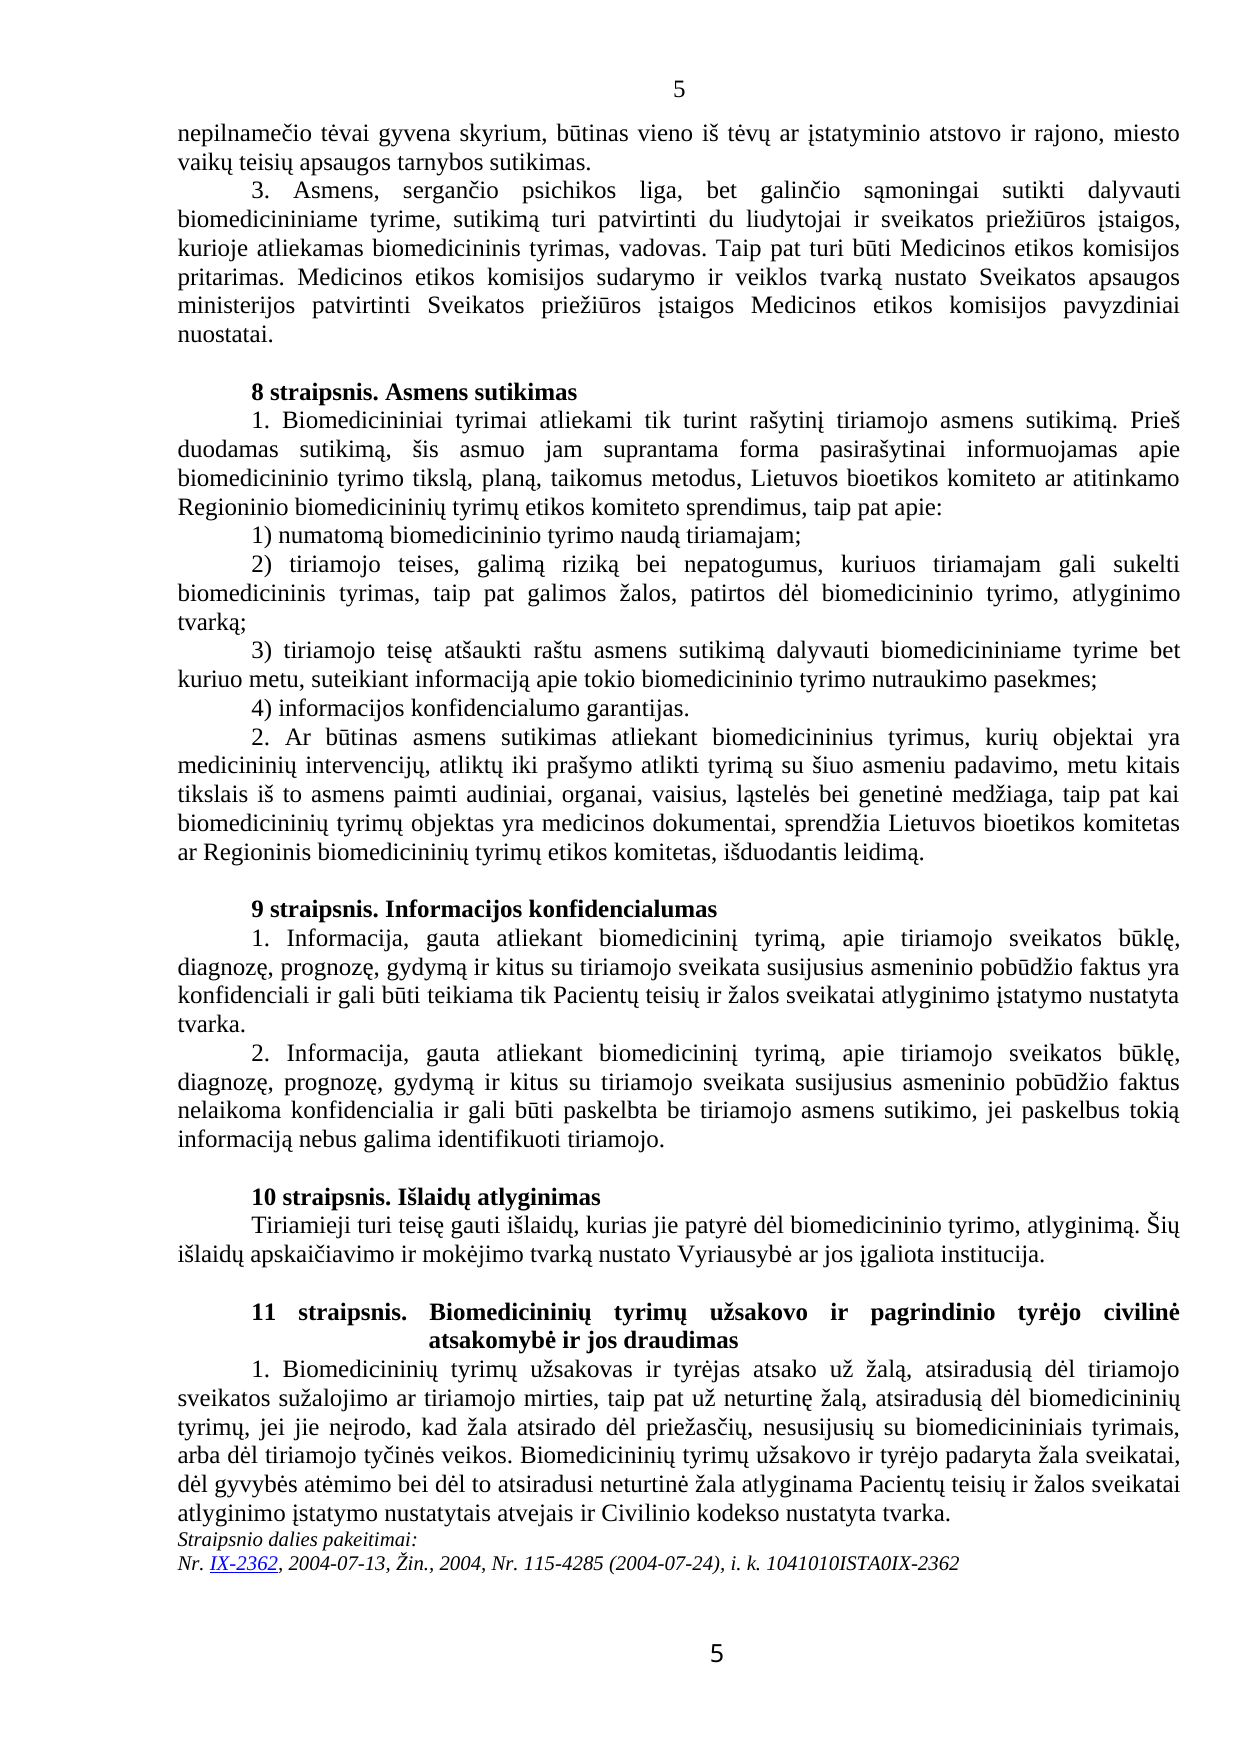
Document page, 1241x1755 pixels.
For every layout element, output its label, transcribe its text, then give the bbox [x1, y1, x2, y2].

text 11 straipsnis. Biomedicininių tyrimų užsakovo ir pagrindinio tyrėjo civilinė atsakomybė ir jos draudimas [251, 1297, 1181, 1354]
text 3. Asmens, sergančio psichikos liga, bet galinčio sąmoningai sutikti dalyvauti biomedicininiame tyrime, sutikimą turi patvirtinti du liudytojai ir sveikatos priežiūros įstaigos, kurioje atliekamas biomedicininis tyrimas, vadovas. Taip pat turi būti Medicinos etikos komisijos pritarimas. Medicinos etikos komisijos sudarymo ir veiklos tvarką nustato Sveikatos apsaugos ministerijos patvirtinti Sveikatos priežiūros įstaigos Medicinos etikos komisijos pavyzdiniai nuostatai. [177, 176, 1181, 348]
text Tiriamieji turi teisę gauti išlaidų, kurias jie patyrė dėl biomedicininio tyrimo, atlyginimą. Šių išlaidų apskaičiavimo ir mokėjimo tvarką nustato Vyriausybė ar jos įgaliota institucija. [177, 1211, 1181, 1268]
text 2) tiriamojo teises, galimą riziką bei nepatogumus, kuriuos tiriamajam gali sukelti biomedicininis tyrimas, taip pat galimos žalos, patirtos dėl biomedicininio tyrimo, atlyginimo tvarką; [177, 549, 1181, 636]
text 2. Informacija, gauta atliekant biomedicininį tyrimą, apie tiriamojo sveikatos būklę, diagnozę, prognozę, gydymą ir kitus su tiriamojo sveikata susijusius asmeninio pobūdžio faktus nelaikoma konfidencialia ir gali būti paskelbta be tiriamojo asmens sutikimo, jei paskelbus tokią informaciją nebus galima identifikuoti tiriamojo. [177, 1038, 1181, 1153]
text Straipsnio dalies pakeitimai: [177, 1527, 1181, 1551]
text 1. Biomedicininių tyrimų užsakovas ir tyrėjas atsako už žalą, atsiradusią dėl tiriamojo sveikatos sužalojimo ar tiriamojo mirties, taip pat už neturtinę žalą, atsiradusią dėl biomedicininių tyrimų, jei jie neįrodo, kad žala atsirado dėl priežasčių, nesusijusių su biomedicininiais tyrimais, arba dėl tiriamojo tyčinės veikos. Biomedicininių tyrimų užsakovo ir tyrėjo padaryta žala sveikatai, dėl gyvybės atėmimo bei dėl to atsiradusi neturtinė žala atlyginama Pacientų teisių ir žalos sveikatai atlyginimo įstatymo nustatytais atvejais ir Civilinio kodekso nustatyta tvarka. [177, 1354, 1181, 1527]
text 9 straipsnis. Informacijos konfidencialumas [177, 894, 1181, 923]
text 1. Biomedicininiai tyrimai atliekami tik turint rašytinį tiriamojo asmens sutikimą. Prieš duodamas sutikimą, šis asmuo jam suprantama forma pasirašytinai informuojamas apie biomedicininio tyrimo tikslą, planą, taikomus metodus, Lietuvos bioetikos komiteto ar atitinkamo Regioninio biomedicininių tyrimų etikos komiteto sprendimus, taip pat apie: [177, 406, 1181, 521]
text Nr. IX-2362, 2004-07-13, Žin., 2004, Nr. 115-4285 (2004-07-24), i. k. 1041010ISTA0IX-2362 [177, 1551, 1181, 1575]
text 1. Informacija, gauta atliekant biomedicininį tyrimą, apie tiriamojo sveikatos būklę, diagnozę, prognozę, gydymą ir kitus su tiriamojo sveikata susijusius asmeninio pobūdžio faktus yra konfidenciali ir gali būti teikiama tik Pacientų teisių ir žalos sveikatai atlyginimo įstatymo nustatyta tvarka. [177, 923, 1181, 1038]
text 3) tiriamojo teisę atšaukti raštu asmens sutikimą dalyvauti biomedicininiame tyrime bet kuriuo metu, suteikiant informaciją apie tokio biomedicininio tyrimo nutraukimo pasekmes; [177, 636, 1181, 693]
text nepilnamečio tėvai gyvena skyrium, būtinas vieno iš tėvų ar įstatyminio atstovo ir rajono, miesto vaikų teisių apsaugos tarnybos sutikimas. [177, 118, 1181, 176]
text 8 straipsnis. Asmens sutikimas [177, 377, 1181, 406]
text 2. Ar būtinas asmens sutikimas atliekant biomedicininius tyrimus, kurių objektai yra medicininių intervencijų, atliktų iki prašymo atlikti tyrimą su šiuo asmeniu padavimo, metu kitais tikslais iš to asmens paimti audiniai, organai, vaisius, ląstelės bei genetinė medžiaga, taip pat kai biomedicininių tyrimų objektas yra medicinos dokumentai, sprendžia Lietuvos bioetikos komitetas ar Regioninis biomedicininių tyrimų etikos komitetas, išduodantis leidimą. [177, 722, 1181, 866]
text 1) numatomą biomedicininio tyrimo naudą tiriamajam; [177, 521, 1181, 549]
text 10 straipsnis. Išlaidų atlyginimas [177, 1182, 1181, 1211]
text 4) informacijos konfidencialumo garantijas. [177, 693, 1181, 722]
